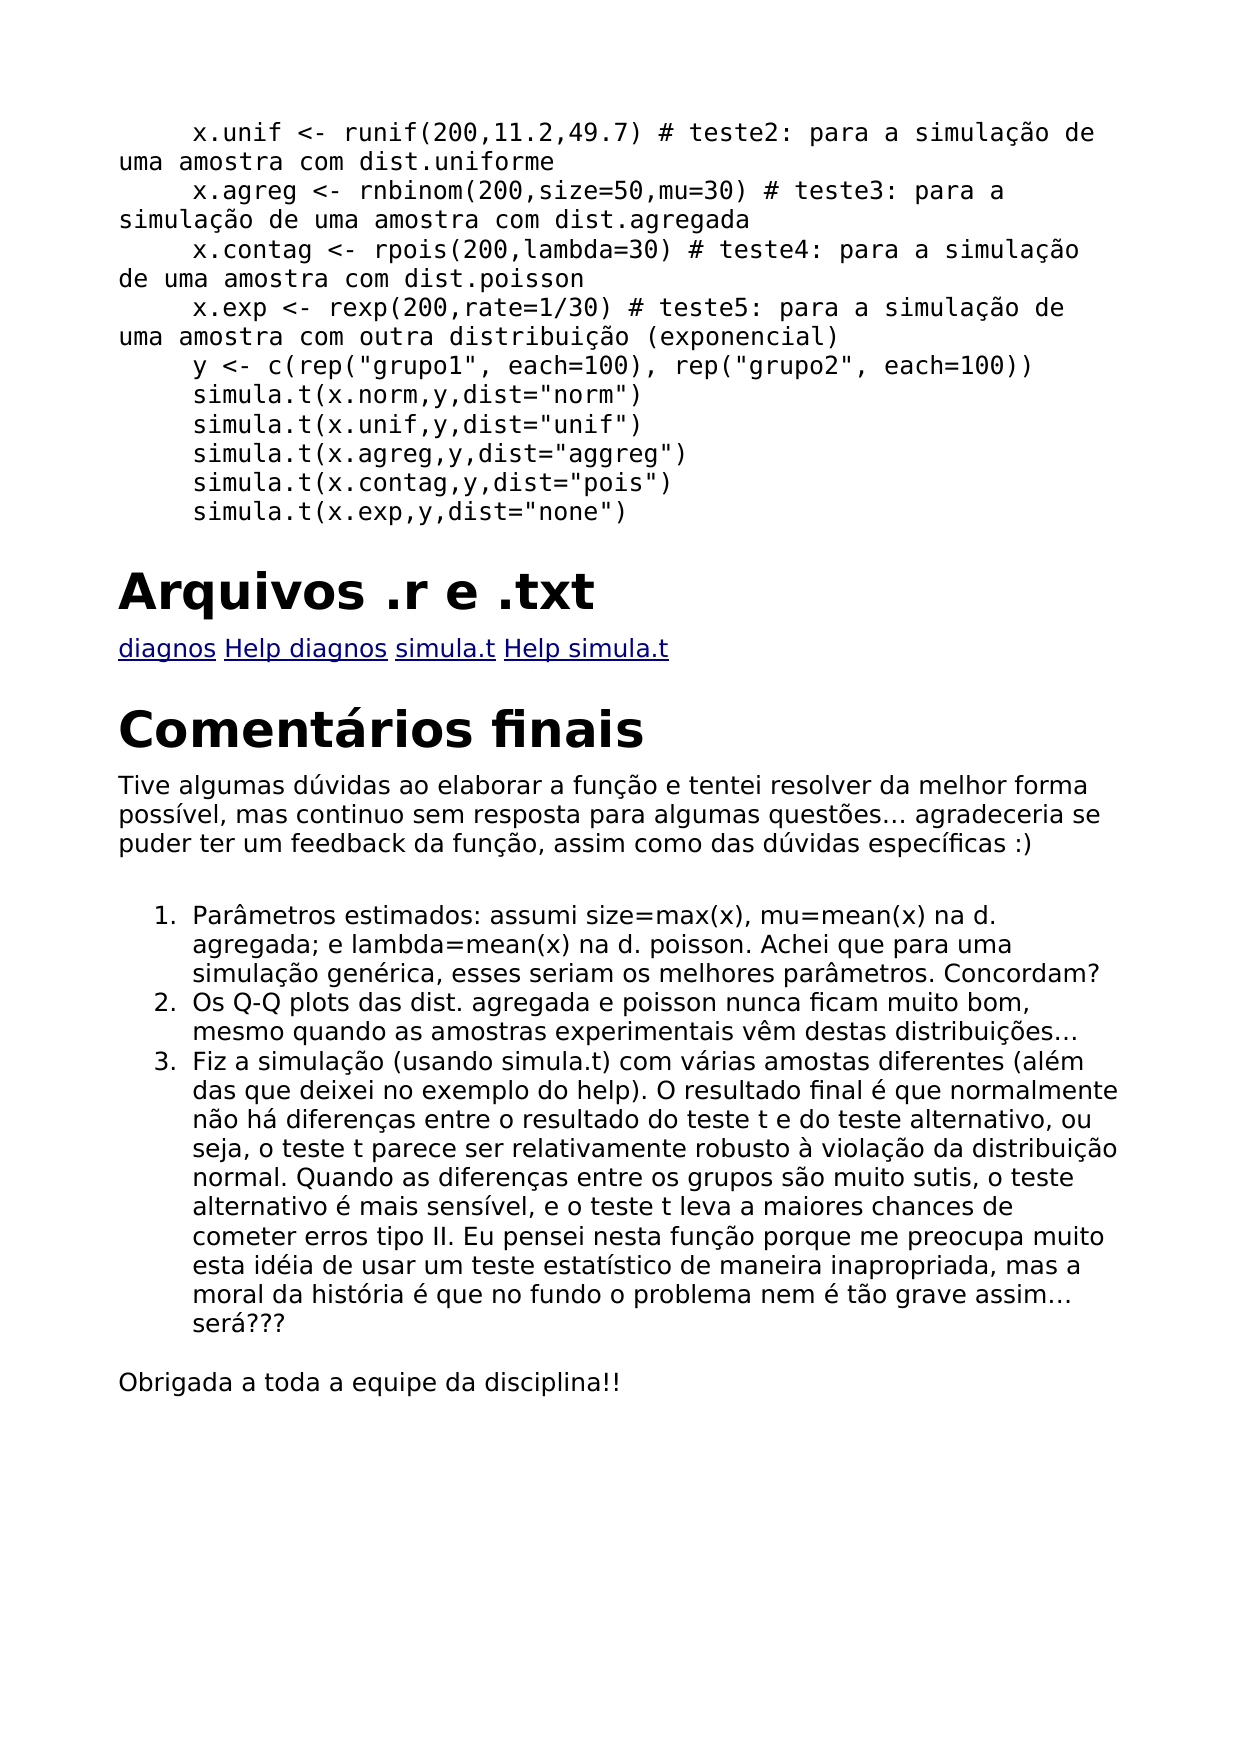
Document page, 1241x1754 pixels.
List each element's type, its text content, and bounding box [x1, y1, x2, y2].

list Parâmetros estimados: assumi size=max(x), mu=mean(x) na d. agregada; e lambda=mean(x) na d. poisson. Achei que para uma simulação genérica, esses seriam os melhores parâmetros. Concordam? [177, 901, 1122, 988]
text Tive algumas dúvidas ao elaborar a função e tentei resolver da melhor forma possível, mas continuo sem resposta para algumas questões… agradeceria se puder ter um feedback da função, assim como das dúvidas específicas :) [118, 771, 1122, 859]
text diagnos Help diagnos simula.t Help simula.t [118, 634, 1122, 663]
list Os Q-Q plots das dist. agregada e poisson nunca ficam muito bom, mesmo quando as amostras experimentais vêm destas distribuições… [177, 988, 1122, 1047]
subtitle Comentários finais [118, 701, 1122, 759]
text Obrigada a toda a equipe da disciplina!! [118, 1368, 1122, 1397]
text x.unif <- runif(200,11.2,49.7) # teste2: para a simulação de uma amostra com dist.uniforme x.agreg <- rnbinom(200,size=50,mu=30) # teste3: para a simulação de uma amostra com dist.agregada x.contag <- rpois(200,lambda=30) # teste4: para a simulação de uma amostra com dist.poisson x.exp <- rexp(200,rate=1/30) # teste5: para a simulação de uma amostra com outra distribuição (exponencial) y <- c(rep("grupo1", each=100), rep("grupo2", each=100)) simula.t(x.norm,y,dist="norm") simula.t(x.unif,y,dist="unif") simula.t(x.agreg,y,dist="aggreg") simula.t(x.contag,y,dist="pois") simula.t(x.exp,y,dist="none") [118, 118, 1122, 526]
subtitle Arquivos .r e .txt [118, 563, 1122, 621]
list Fiz a simulação (usando simula.t) com várias amostas diferentes (além das que deixei no exemplo do help). O resultado final é que normalmente não há diferenças entre o resultado do teste t e do teste alternativo, ou seja, o teste t parece ser relativamente robusto à violação da distribuição normal. Quando as diferenças entre os grupos são muito sutis, o teste alternativo é mais sensível, e o teste t leva a maiores chances de cometer erros tipo II. Eu pensei nesta função porque me preocupa muito esta idéia de usar um teste estatístico de maneira inapropriada, mas a moral da história é que no fundo o problema nem é tão grave assim… será??? [177, 1047, 1122, 1338]
